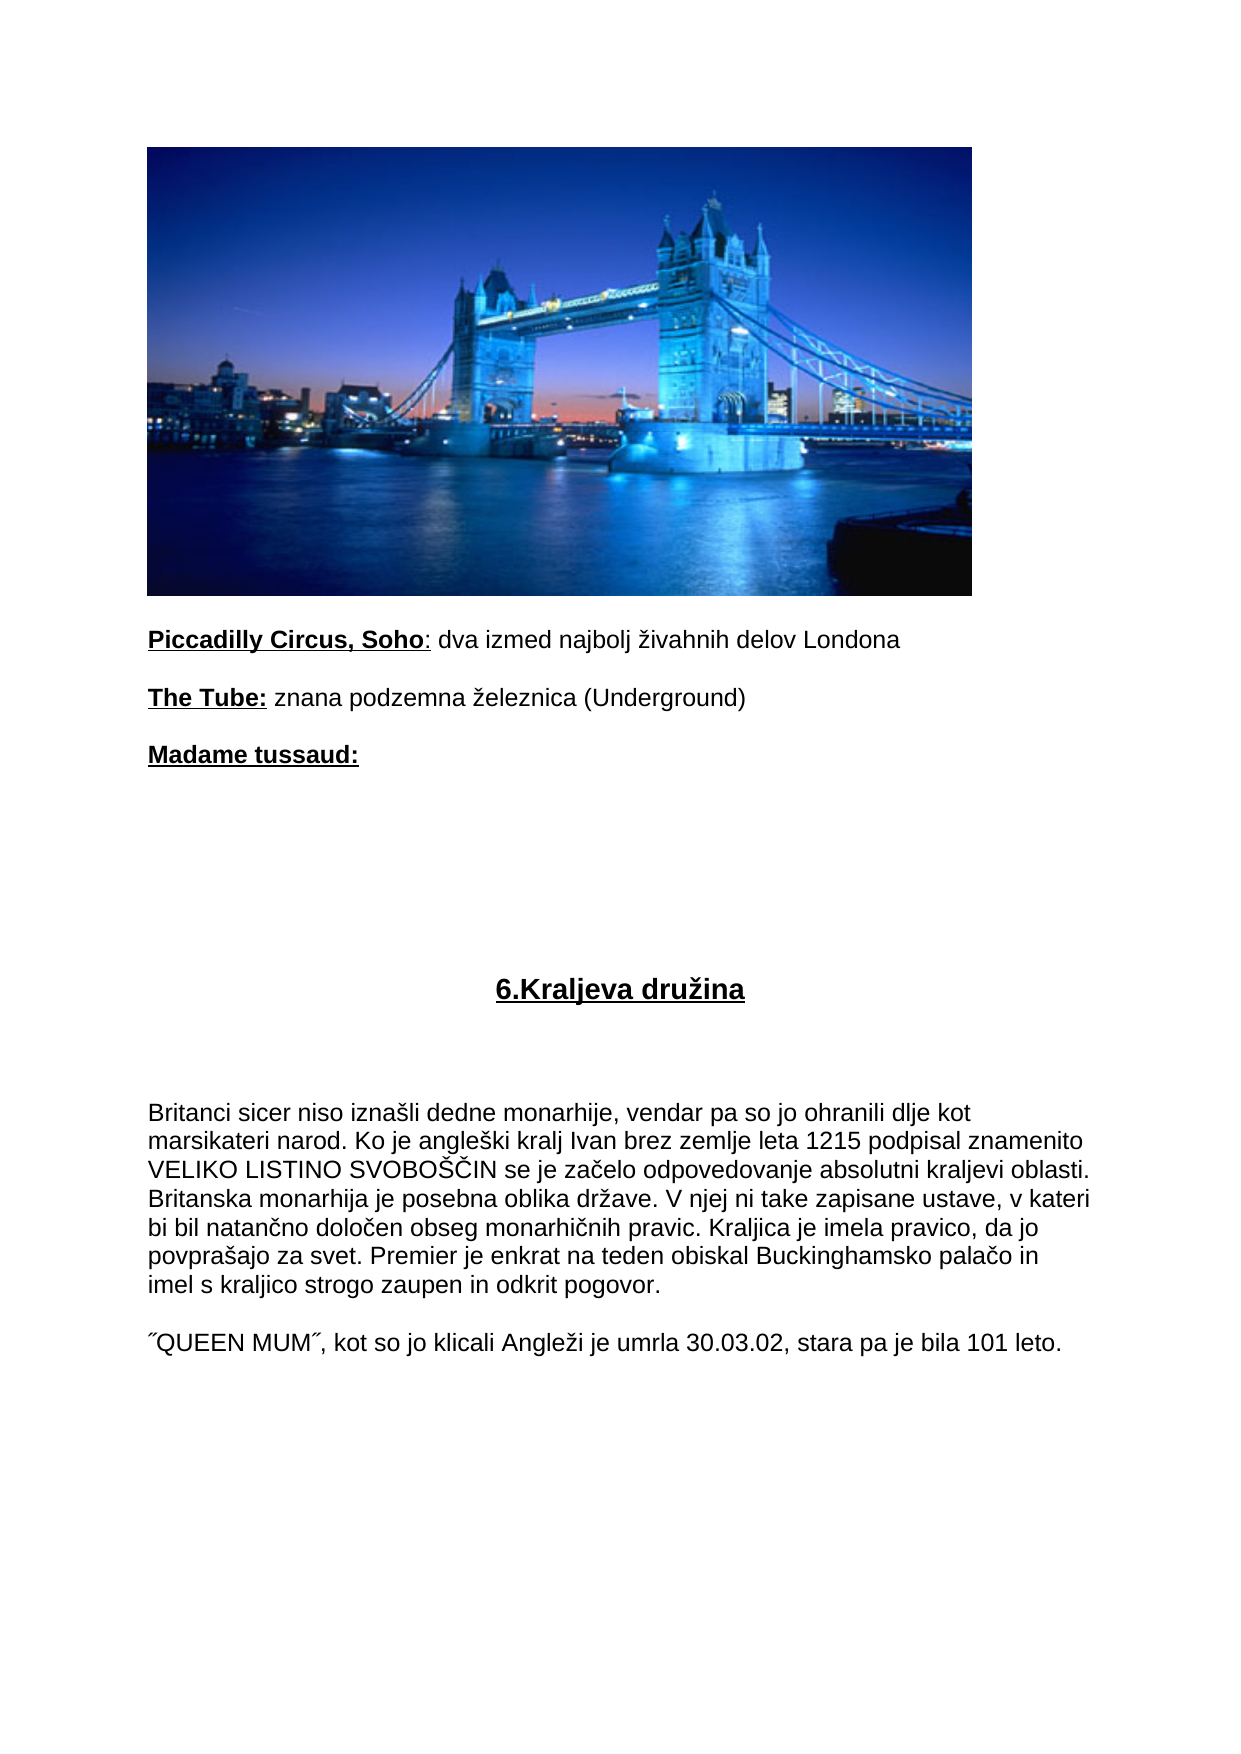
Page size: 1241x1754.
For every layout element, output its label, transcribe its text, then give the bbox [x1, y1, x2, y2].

text ˝QUEEN MUM˝, kot so jo klicali Angleži je umrla 30.03.02, stara pa je bila 101 leto. [148, 1328, 1093, 1357]
text The Tube: znana podzemna železnica (Underground) [148, 683, 1093, 711]
text Piccadilly Circus, Soho: dva izmed najbolj živahnih delov Londona [148, 625, 1093, 653]
picture [147, 147, 972, 596]
text Britanci sicer niso iznašli dedne monarhije, vendar pa so jo ohranili dlje kot marsikateri narod. Ko je angleški kralj Ivan brez zemlje leta 1215 podpisal znamenito VELIKO LISTINO SVOBOŠČIN se je začelo odpovedovanje absolutni kraljevi oblasti. Britanska monarhija je posebna oblika države. V njej ni take zapisane ustave, v kateri bi bil natančno določen obseg monarhičnih pravic. Kraljica je imela pravico, da jo povprašajo za svet. Premier je enkrat na teden obiskal Buckinghamsko palačo in imel s kraljico strogo zaupen in odkrit pogovor. [148, 1098, 1093, 1299]
text Madame tussaud: [148, 741, 1093, 769]
text 6.Kraljeva družina [148, 972, 1093, 1006]
